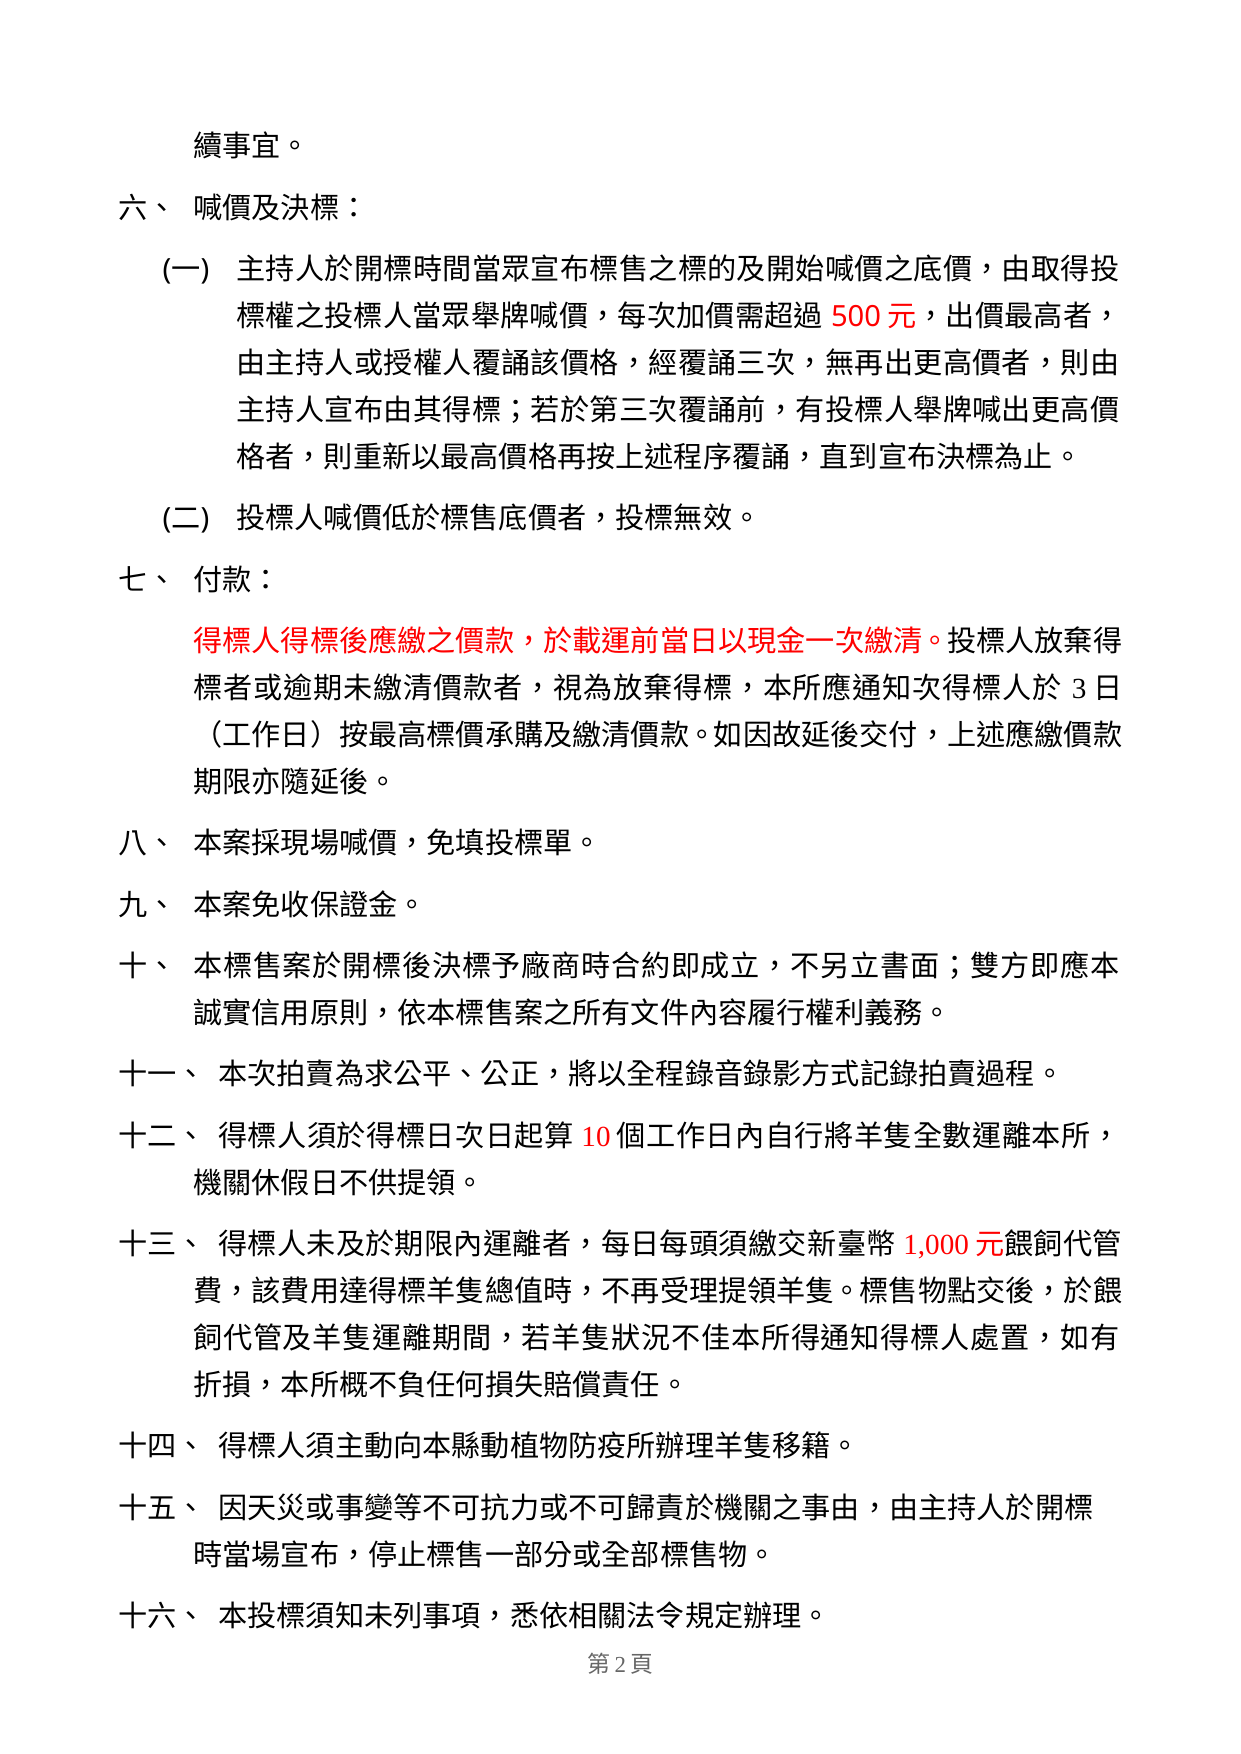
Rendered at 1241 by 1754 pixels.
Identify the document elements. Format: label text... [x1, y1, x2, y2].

list 本標售案於開標後決標予廠商時合約即成立，不另立書面；雙方即應本誠實信用原則，依本標售案之所有文件內容履行權利義務。 [118, 938, 1122, 1032]
list 續事宜。 [118, 118, 1122, 165]
list 投標人喊價低於標售底價者，投標無效。 [162, 490, 1122, 537]
list 本投標須知未列事項，悉依相關法令規定辦理。 [118, 1588, 1122, 1635]
list 得標人未及於期限內運離者，每日每頭須繳交新臺幣1,000元餵飼代管費，該費用達得標羊隻總值時，不再受理提領羊隻。標售物點交後，於餵飼代管及羊隻運離期間，若羊隻狀況不佳本所得通知得標人處置，如有折損，本所概不負任何損失賠償責任。 [118, 1216, 1122, 1403]
list 主持人於開標時間當眾宣布標售之標的及開始喊價之底價，由取得投標權之投標人當眾舉牌喊價，每次加價需超過500元，出價最高者，由主持人或授權人覆誦該價格，經覆誦三次，無再出更高價者，則由主持人宣布由其得標；若於第三次覆誦前，有投標人舉牌喊出更高價格者，則重新以最高價格再按上述程序覆誦，直到宣布決標為止。 [162, 241, 1122, 475]
list 本案採現場喊價，免填投標單。 [118, 815, 1122, 862]
list 付款： [118, 551, 1122, 598]
text 得標人得標後應繳之價款，於載運前當日以現金一次繳清。投標人放棄得標者或逾期未繳清價款者，視為放棄得標，本所應通知次得標人於3日（工作日）按最高標價承購及繳清價款。如因故延後交付，上述應繳價款期限亦隨延後。 [193, 613, 1122, 800]
list 因天災或事變等不可抗力或不可歸責於機關之事由，由主持人於開標時當場宣布，停止標售一部分或全部標售物。 [118, 1479, 1122, 1573]
list 本次拍賣為求公平、公正，將以全程錄音錄影方式記錄拍賣過程。 [118, 1046, 1122, 1093]
list 本案免收保證金。 [118, 876, 1122, 923]
list 得標人須於得標日次日起算10個工作日內自行將羊隻全數運離本所，機關休假日不供提領。 [118, 1108, 1122, 1201]
list 喊價及決標： [118, 179, 1122, 226]
list 得標人須主動向本縣動植物防疫所辦理羊隻移籍。 [118, 1418, 1122, 1465]
